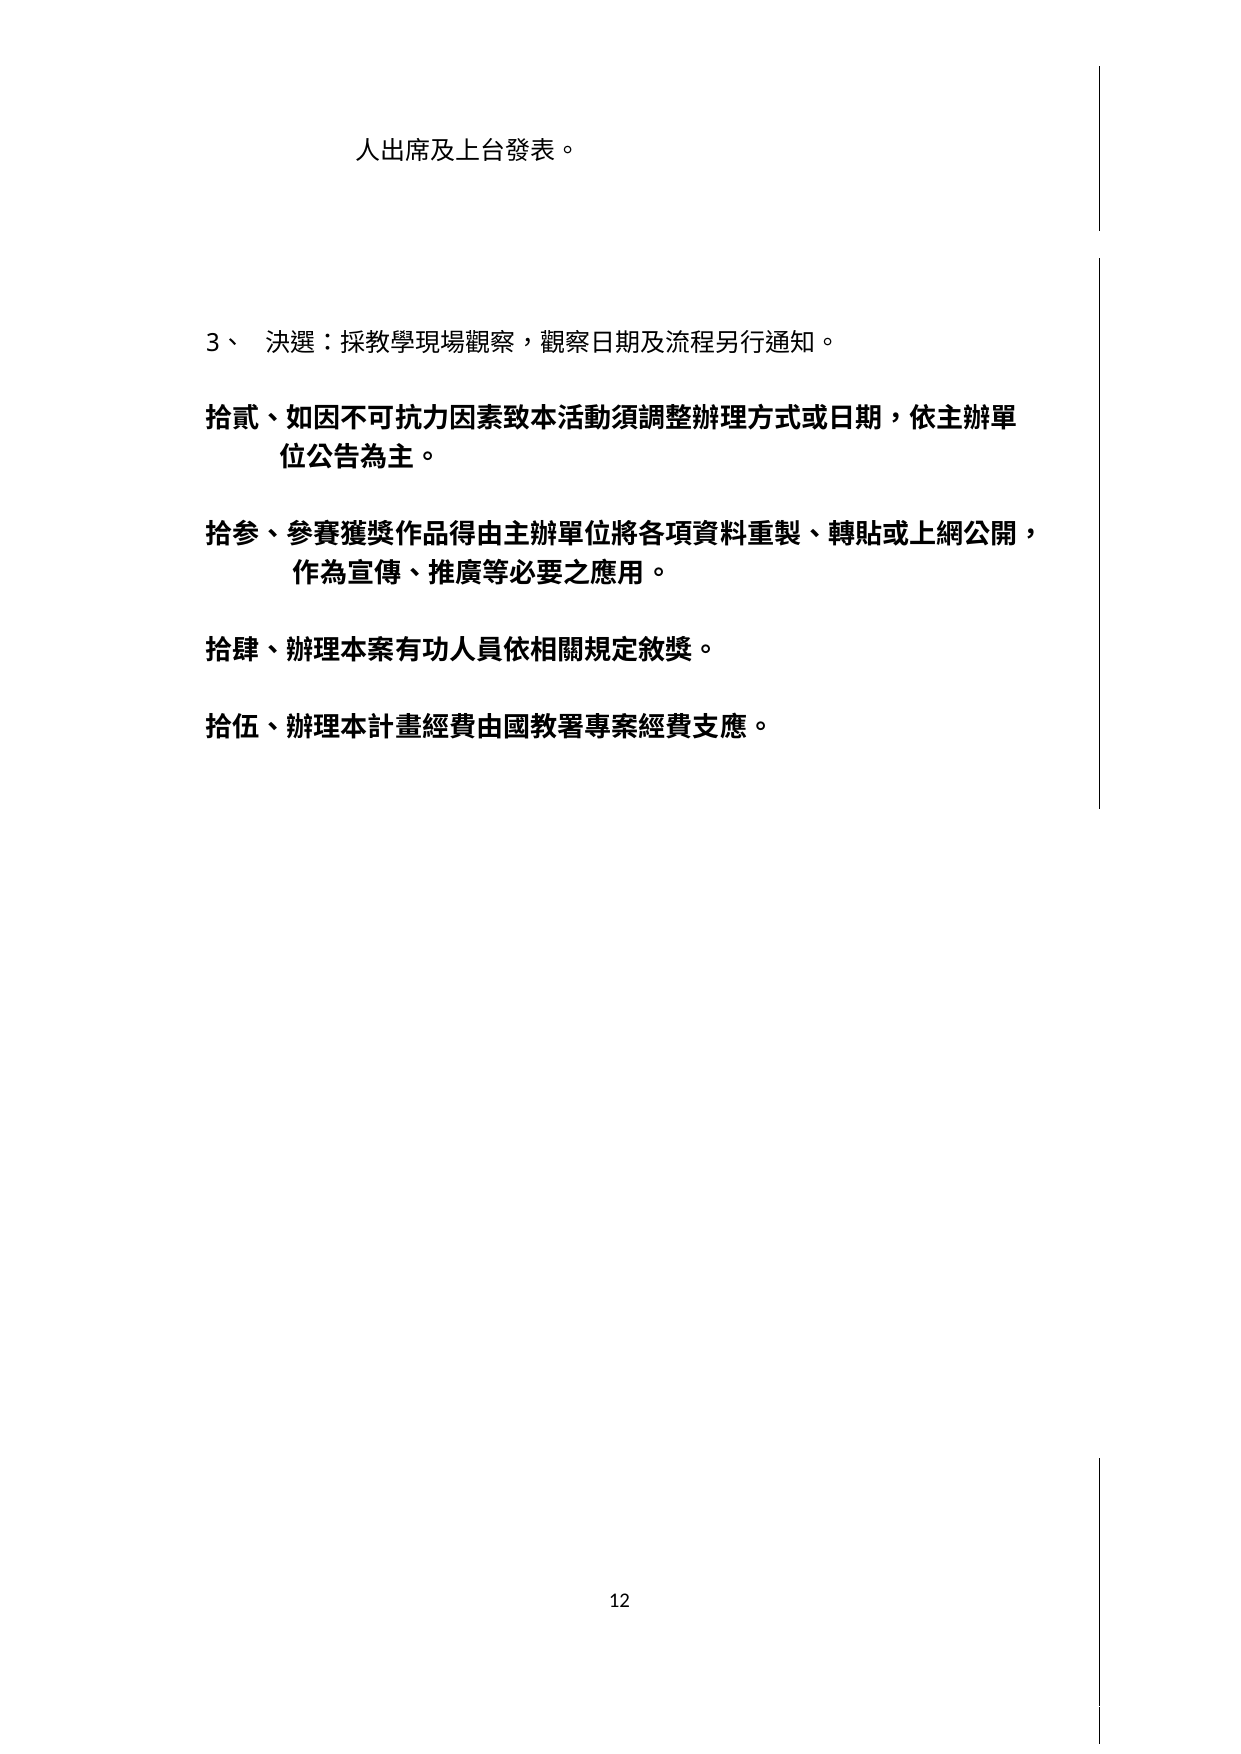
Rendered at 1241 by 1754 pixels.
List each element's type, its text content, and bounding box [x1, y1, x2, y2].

text 拾参、參賽獲獎作品得由主辦單位將各項資料重製、轉貼或上網公開， 作為宣傳、推廣等必要之應用。 [141, 447, 1098, 563]
list 決選：採教學現場觀察，觀察日期及流程另行通知。 [141, 258, 1098, 331]
text 拾伍、辦理本計畫經費由國教署專案經費支應。 [141, 640, 1098, 809]
list 教學方案發表會場，僅限初選名單內之團隊教師，並最多5人出席及上台發表。 [241, 66, 1098, 231]
text 拾貳、如因不可抗力因素致本活動須調整辦理方式或日期，依主辦單位公告為主。 [141, 331, 1098, 447]
text 拾肆、辦理本案有功人員依相關規定敘獎。 [141, 563, 1098, 640]
